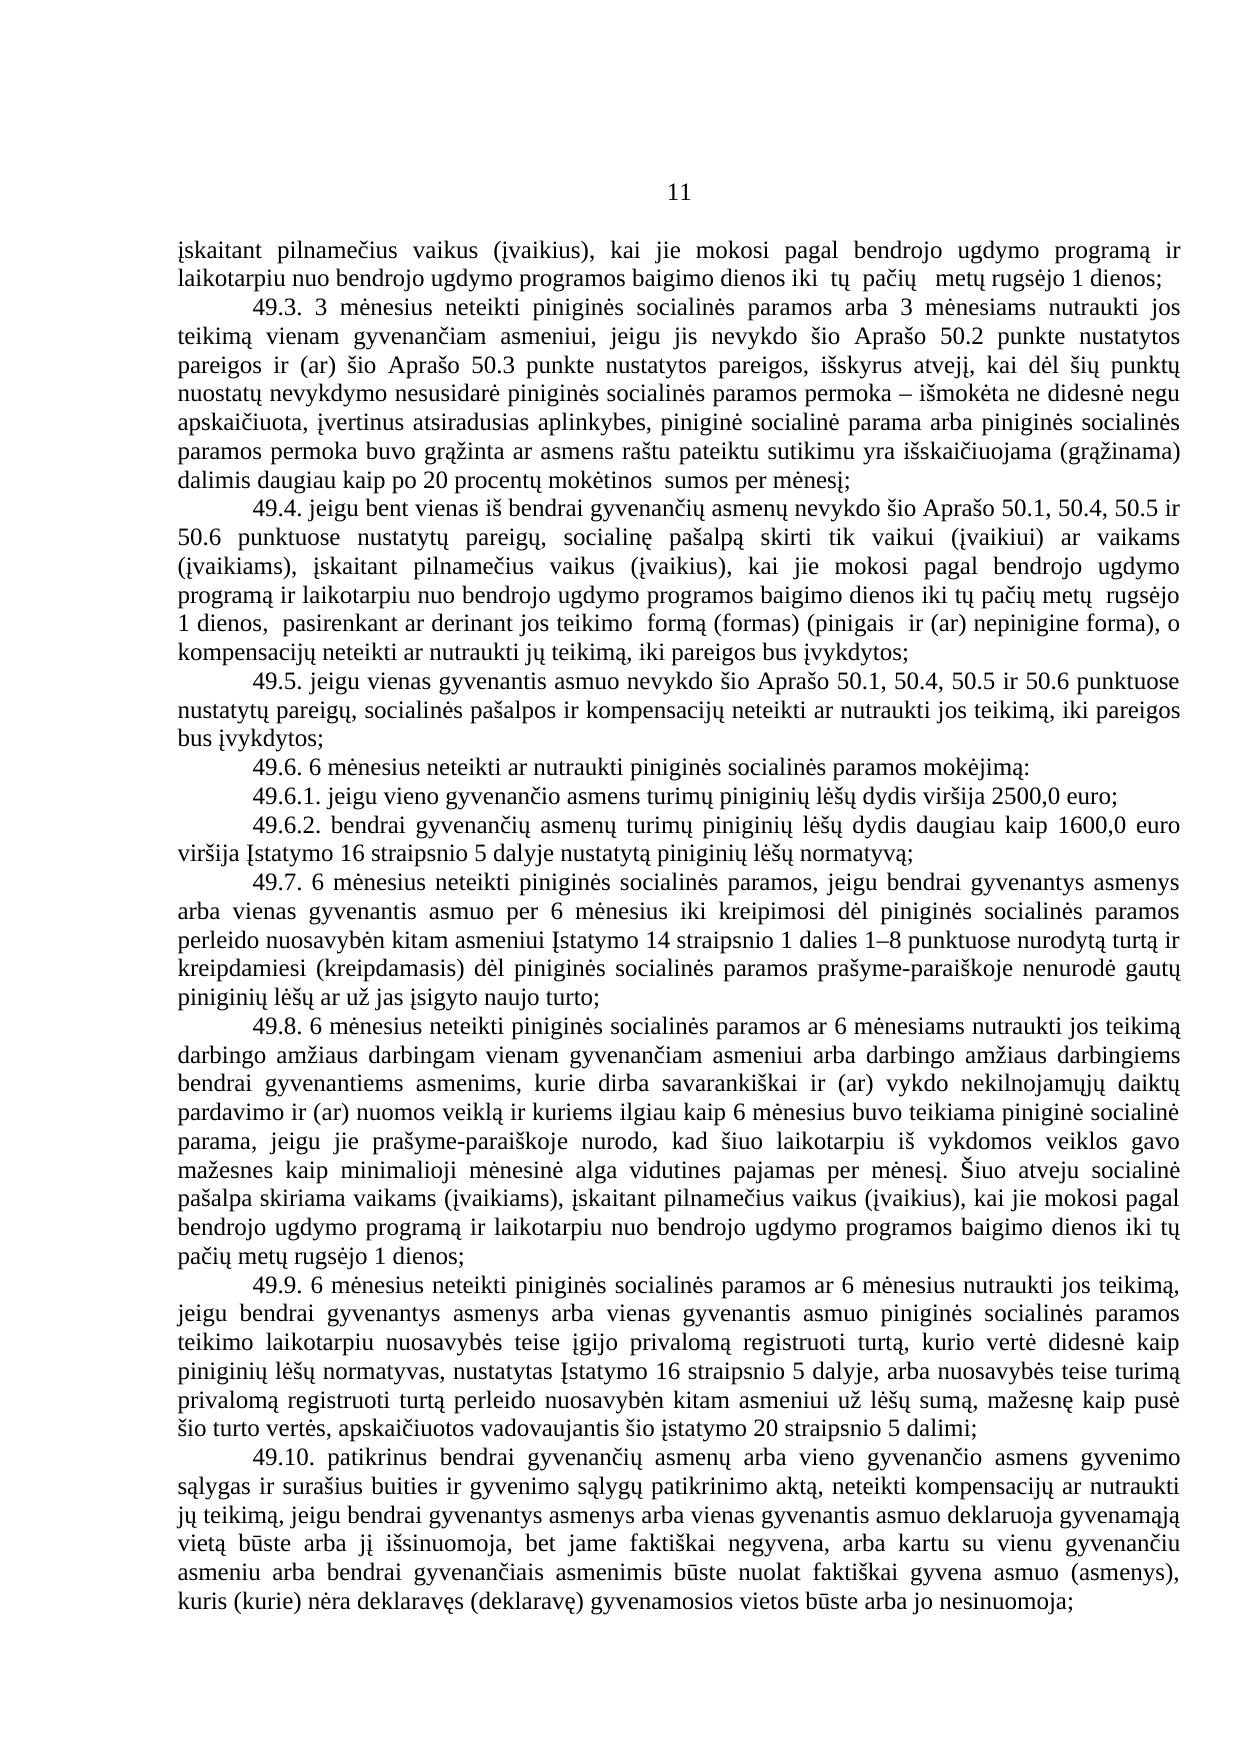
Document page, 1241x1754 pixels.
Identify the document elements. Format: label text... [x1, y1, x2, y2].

text 49.9. 6 mėnesius neteikti piniginės socialinės paramos ar 6 mėnesius nutraukti jos teikimą, jeigu bendrai gyvenantys asmenys arba vienas gyvenantis asmuo piniginės socialinės paramos teikimo laikotarpiu nuosavybės teise įgijo privalomą registruoti turtą, kurio vertė didesnė kaip piniginių lėšų normatyvas, nustatytas Įstatymo 16 straipsnio 5 dalyje, arba nuosavybės teise turimą privalomą registruoti turtą perleido nuosavybėn kitam asmeniui už lėšų sumą, mažesnę kaip pusė šio turto vertės, apskaičiuotos vadovaujantis šio įstatymo 20 straipsnio 5 dalimi; [177, 1270, 1181, 1442]
text įskaitant pilnamečius vaikus (įvaikius), kai jie mokosi pagal bendrojo ugdymo programą ir laikotarpiu nuo bendrojo ugdymo programos baigimo dienos iki tų pačių metų rugsėjo 1 dienos; [177, 235, 1181, 292]
text 49.3. 3 mėnesius neteikti piniginės socialinės paramos arba 3 mėnesiams nutraukti jos teikimą vienam gyvenančiam asmeniui, jeigu jis nevykdo šio Aprašo 50.2 punkte nustatytos pareigos ir (ar) šio Aprašo 50.3 punkte nustatytos pareigos, išskyrus atvejį, kai dėl šių punktų nuostatų nevykdymo nesusidarė piniginės socialinės paramos permoka – išmokėta ne didesnė negu apskaičiuota, įvertinus atsiradusias aplinkybes, piniginė socialinė parama arba piniginės socialinės paramos permoka buvo grąžinta ar asmens raštu pateiktu sutikimu yra išskaičiuojama (grąžinama) dalimis daugiau kaip po 20 procentų mokėtinos sumos per mėnesį; [177, 292, 1181, 493]
text 49.6.2. bendrai gyvenančių asmenų turimų piniginių lėšų dydis daugiau kaip 1600,0 euro viršija Įstatymo 16 straipsnio 5 dalyje nustatytą piniginių lėšų normatyvą; [177, 810, 1181, 867]
text 49.6. 6 mėnesius neteikti ar nutraukti piniginės socialinės paramos mokėjimą: [177, 752, 1181, 781]
text 49.4. jeigu bent vienas iš bendrai gyvenančių asmenų nevykdo šio Aprašo 50.1, 50.4, 50.5 ir 50.6 punktuose nustatytų pareigų, socialinę pašalpą skirti tik vaikui (įvaikiui) ar vaikams (įvaikiams), įskaitant pilnamečius vaikus (įvaikius), kai jie mokosi pagal bendrojo ugdymo programą ir laikotarpiu nuo bendrojo ugdymo programos baigimo dienos iki tų pačių metų rugsėjo 1 dienos, pasirenkant ar derinant jos teikimo formą (formas) (pinigais ir (ar) nepinigine forma), o kompensacijų neteikti ar nutraukti jų teikimą, iki pareigos bus įvykdytos; [177, 493, 1181, 666]
text 49.10. patikrinus bendrai gyvenančių asmenų arba vieno gyvenančio asmens gyvenimo sąlygas ir surašius buities ir gyvenimo sąlygų patikrinimo aktą, neteikti kompensacijų ar nutraukti jų teikimą, jeigu bendrai gyvenantys asmenys arba vienas gyvenantis asmuo deklaruoja gyvenamąją vietą būste arba jį išsinuomoja, bet jame faktiškai negyvena, arba kartu su vienu gyvenančiu asmeniu arba bendrai gyvenančiais asmenimis būste nuolat faktiškai gyvena asmuo (asmenys), kuris (kurie) nėra deklaravęs (deklaravę) gyvenamosios vietos būste arba jo nesinuomoja; [177, 1442, 1181, 1615]
text 49.8. 6 mėnesius neteikti piniginės socialinės paramos ar 6 mėnesiams nutraukti jos teikimą darbingo amžiaus darbingam vienam gyvenančiam asmeniui arba darbingo amžiaus darbingiems bendrai gyvenantiems asmenims, kurie dirba savarankiškai ir (ar) vykdo nekilnojamųjų daiktų pardavimo ir (ar) nuomos veiklą ir kuriems ilgiau kaip 6 mėnesius buvo teikiama piniginė socialinė parama, jeigu jie prašyme-paraiškoje nurodo, kad šiuo laikotarpiu iš vykdomos veiklos gavo mažesnes kaip minimalioji mėnesinė alga vidutines pajamas per mėnesį. Šiuo atveju socialinė pašalpa skiriama vaikams (įvaikiams), įskaitant pilnamečius vaikus (įvaikius), kai jie mokosi pagal bendrojo ugdymo programą ir laikotarpiu nuo bendrojo ugdymo programos baigimo dienos iki tų pačių metų rugsėjo 1 dienos; [177, 1011, 1181, 1270]
text 49.7. 6 mėnesius neteikti piniginės socialinės paramos, jeigu bendrai gyvenantys asmenys arba vienas gyvenantis asmuo per 6 mėnesius iki kreipimosi dėl piniginės socialinės paramos perleido nuosavybėn kitam asmeniui Įstatymo 14 straipsnio 1 dalies 1–8 punktuose nurodytą turtą ir kreipdamiesi (kreipdamasis) dėl piniginės socialinės paramos prašyme-paraiškoje nenurodė gautų piniginių lėšų ar už jas įsigyto naujo turto; [177, 867, 1181, 1011]
text 49.5. jeigu vienas gyvenantis asmuo nevykdo šio Aprašo 50.1, 50.4, 50.5 ir 50.6 punktuose nustatytų pareigų, socialinės pašalpos ir kompensacijų neteikti ar nutraukti jos teikimą, iki pareigos bus įvykdytos; [177, 666, 1181, 752]
text 49.6.1. jeigu vieno gyvenančio asmens turimų piniginių lėšų dydis viršija 2500,0 euro; [177, 781, 1181, 810]
